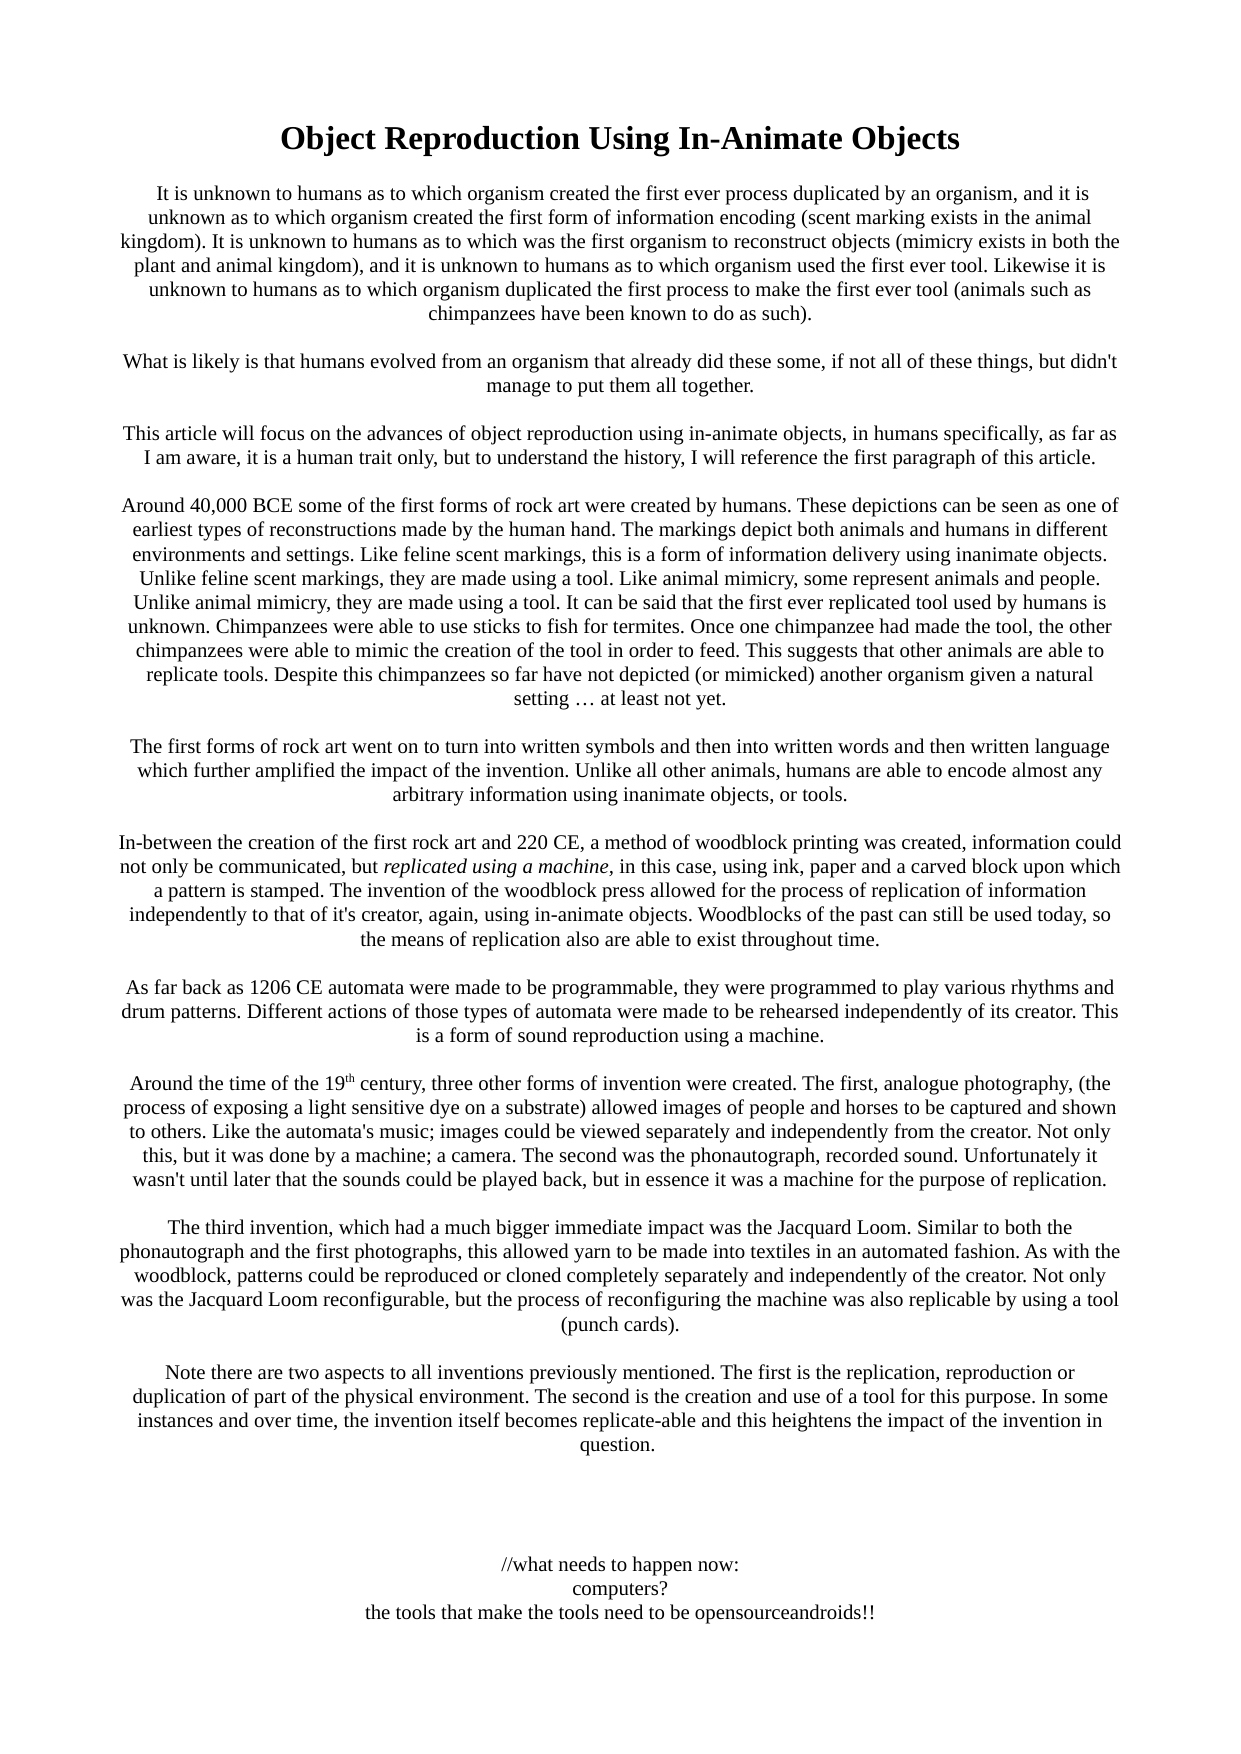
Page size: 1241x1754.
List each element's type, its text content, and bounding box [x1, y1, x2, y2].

text As far back as 1206 CE automata were made to be programmable, they were programmed to play various rhythms and drum patterns. Different actions of those types of automata were made to be rehearsed independently of its creator. This is a form of sound reproduction using a machine. [118, 974, 1122, 1047]
text The third invention, which had a much bigger immediate impact was the Jacquard Loom. Similar to both the phonautograph and the first photographs, this allowed yarn to be made into textiles in an automated fashion. As with the woodblock, patterns could be reproduced or cloned completely separately and independently of the creator. Not only was the Jacquard Loom reconfigurable, but the process of reconfiguring the machine was also replicable by using a tool (punch cards). [118, 1215, 1122, 1336]
text This article will focus on the advances of object reproduction using in-animate objects, in humans specifically, as far as I am aware, it is a human trait only, but to understand the history, I will reference the first paragraph of this article. [118, 421, 1122, 469]
text Around 40,000 BCE some of the first forms of rock art were created by humans. These depictions can be seen as one of earliest types of reconstructions made by the human hand. The markings depict both animals and humans in different environments and settings. Like feline scent markings, this is a form of information delivery using inanimate objects. Unlike feline scent markings, they are made using a tool. Like animal mimicry, some represent animals and people. Unlike animal mimicry, they are made using a tool. It can be said that the first ever replicated tool used by humans is unknown. Chimpanzees were able to use sticks to fish for termites. Once one chimpanzee had made the tool, the other chimpanzees were able to mimic the creation of the tool in order to feed. This suggests that other animals are able to replicate tools. Despite this chimpanzees so far have not depicted (or mimicked) another organism given a natural setting … at least not yet. [118, 493, 1122, 710]
text computers? [118, 1576, 1122, 1600]
text Object Reproduction Using In-Animate Objects [118, 118, 1122, 156]
text It is unknown to humans as to which organism created the first ever process duplicated by an organism, and it is unknown as to which organism created the first form of information encoding (scent marking exists in the animal kingdom). It is unknown to humans as to which was the first organism to reconstruct objects (mimicry exists in both the plant and animal kingdom), and it is unknown to humans as to which organism used the first ever tool. Likewise it is unknown to humans as to which organism duplicated the first process to make the first ever tool (animals such as chimpanzees have been known to do as such). [118, 181, 1122, 325]
text The first forms of rock art went on to turn into written symbols and then into written words and then written language which further amplified the impact of the invention. Unlike all other animals, humans are able to encode almost any arbitrary information using inanimate objects, or tools. [118, 734, 1122, 806]
text What is likely is that humans evolved from an organism that already did these some, if not all of these things, but didn't manage to put them all together. [118, 349, 1122, 397]
text //what needs to happen now: [118, 1552, 1122, 1576]
text In-between the creation of the first rock art and 220 CE, a method of woodblock printing was created, information could not only be communicated, but replicated using a machine, in this case, using ink, paper and a carved block upon which a pattern is stamped. The invention of the woodblock press allowed for the process of replication of information independently to that of it's creator, again, using in-animate objects. Woodblocks of the past can still be used today, so the means of replication also are able to exist throughout time. [118, 830, 1122, 951]
text the tools that make the tools need to be opensourceandroids!! [118, 1600, 1122, 1624]
text Around the time of the 19th century, three other forms of invention were created. The first, analogue photography, (the process of exposing a light sensitive dye on a substrate) allowed images of people and horses to be captured and shown to others. Like the automata's music; images could be viewed separately and independently from the creator. Not only this, but it was done by a machine; a camera. The second was the phonautograph, recorded sound. Unfortunately it wasn't until later that the sounds could be played back, but in essence it was a machine for the purpose of replication. [118, 1071, 1122, 1191]
text Note there are two aspects to all inventions previously mentioned. The first is the replication, reproduction or duplication of part of the physical environment. The second is the creation and use of a tool for this purpose. In some instances and over time, the invention itself becomes replicate-able and this heightens the impact of the invention in question. [118, 1359, 1122, 1456]
